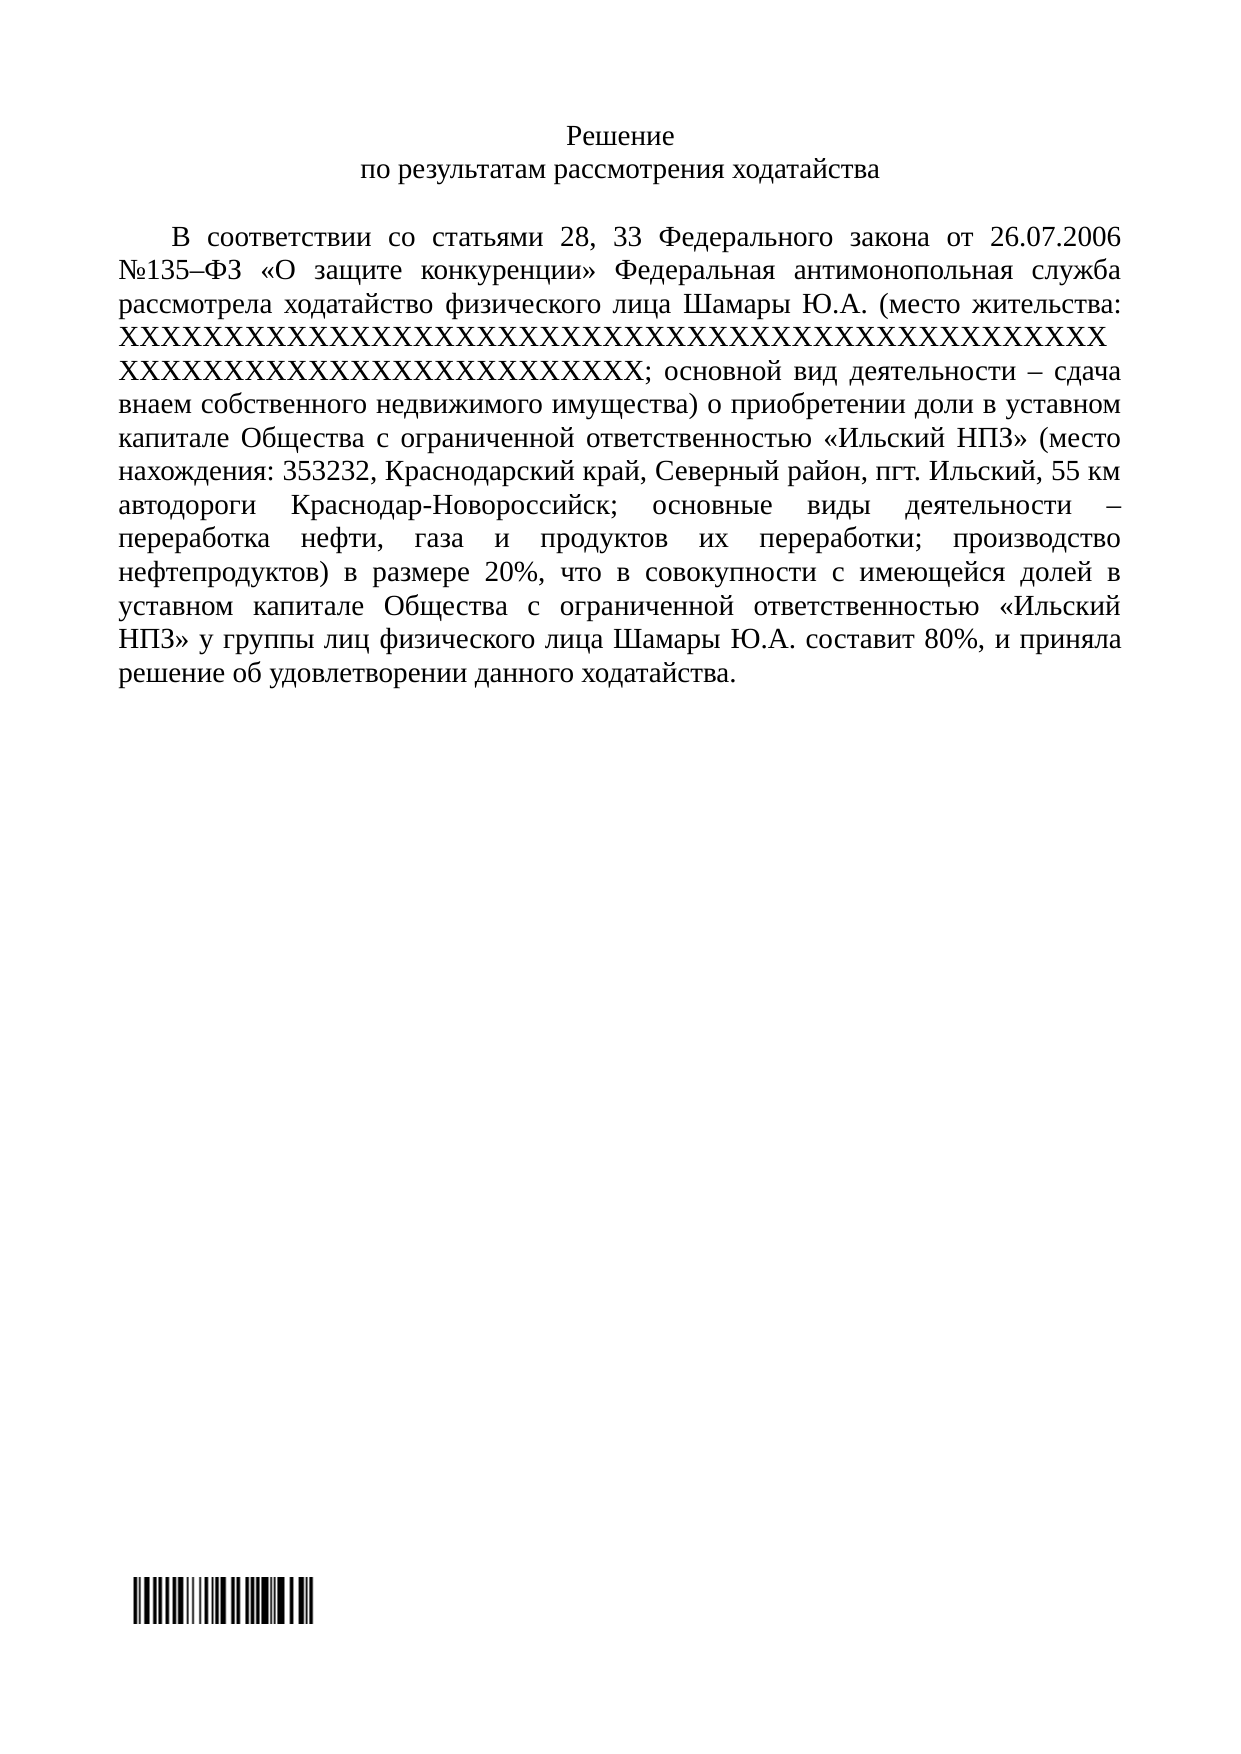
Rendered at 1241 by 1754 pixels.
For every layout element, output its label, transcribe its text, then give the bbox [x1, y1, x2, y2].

text по результатам рассмотрения ходатайства [118, 152, 1122, 185]
text В соответствии со статьями 28, 33 Федерального закона от 26.07.2006 №135–ФЗ «О защите конкуренции» Федеральная антимонопольная служба рассмотрела ходатайство физического лица Шамары Ю.А. (место жительства: XXXXXXXXXXXXXXXXXXXXXXXXXXXXXXXXXXXXXXXXXXXXXXXXXXXXXXXXXXXXXXXXXXXXXXXX; основной вид деятельности – сдача внаем собственного недвижимого имущества) о приобретении доли в уставном капитале Общества с ограниченной ответственностью «Ильский НПЗ» (место нахождения: 353232, Краснодарский край, Северный район, пгт. Ильский, 55 км автодороги Краснодар-Новороссийск; основные виды деятельности – переработка нефти, газа и продуктов их переработки; производство нефтепродуктов) в размере 20%, что в совокупности с имеющейся долей в уставном капитале Общества с ограниченной ответственностью «Ильский НПЗ» у группы лиц физического лица Шамары Ю.А. составит 80%, и приняла решение об удовлетворении данного ходатайства. [118, 219, 1122, 688]
picture [118, 1577, 331, 1624]
text Решение [118, 118, 1122, 152]
